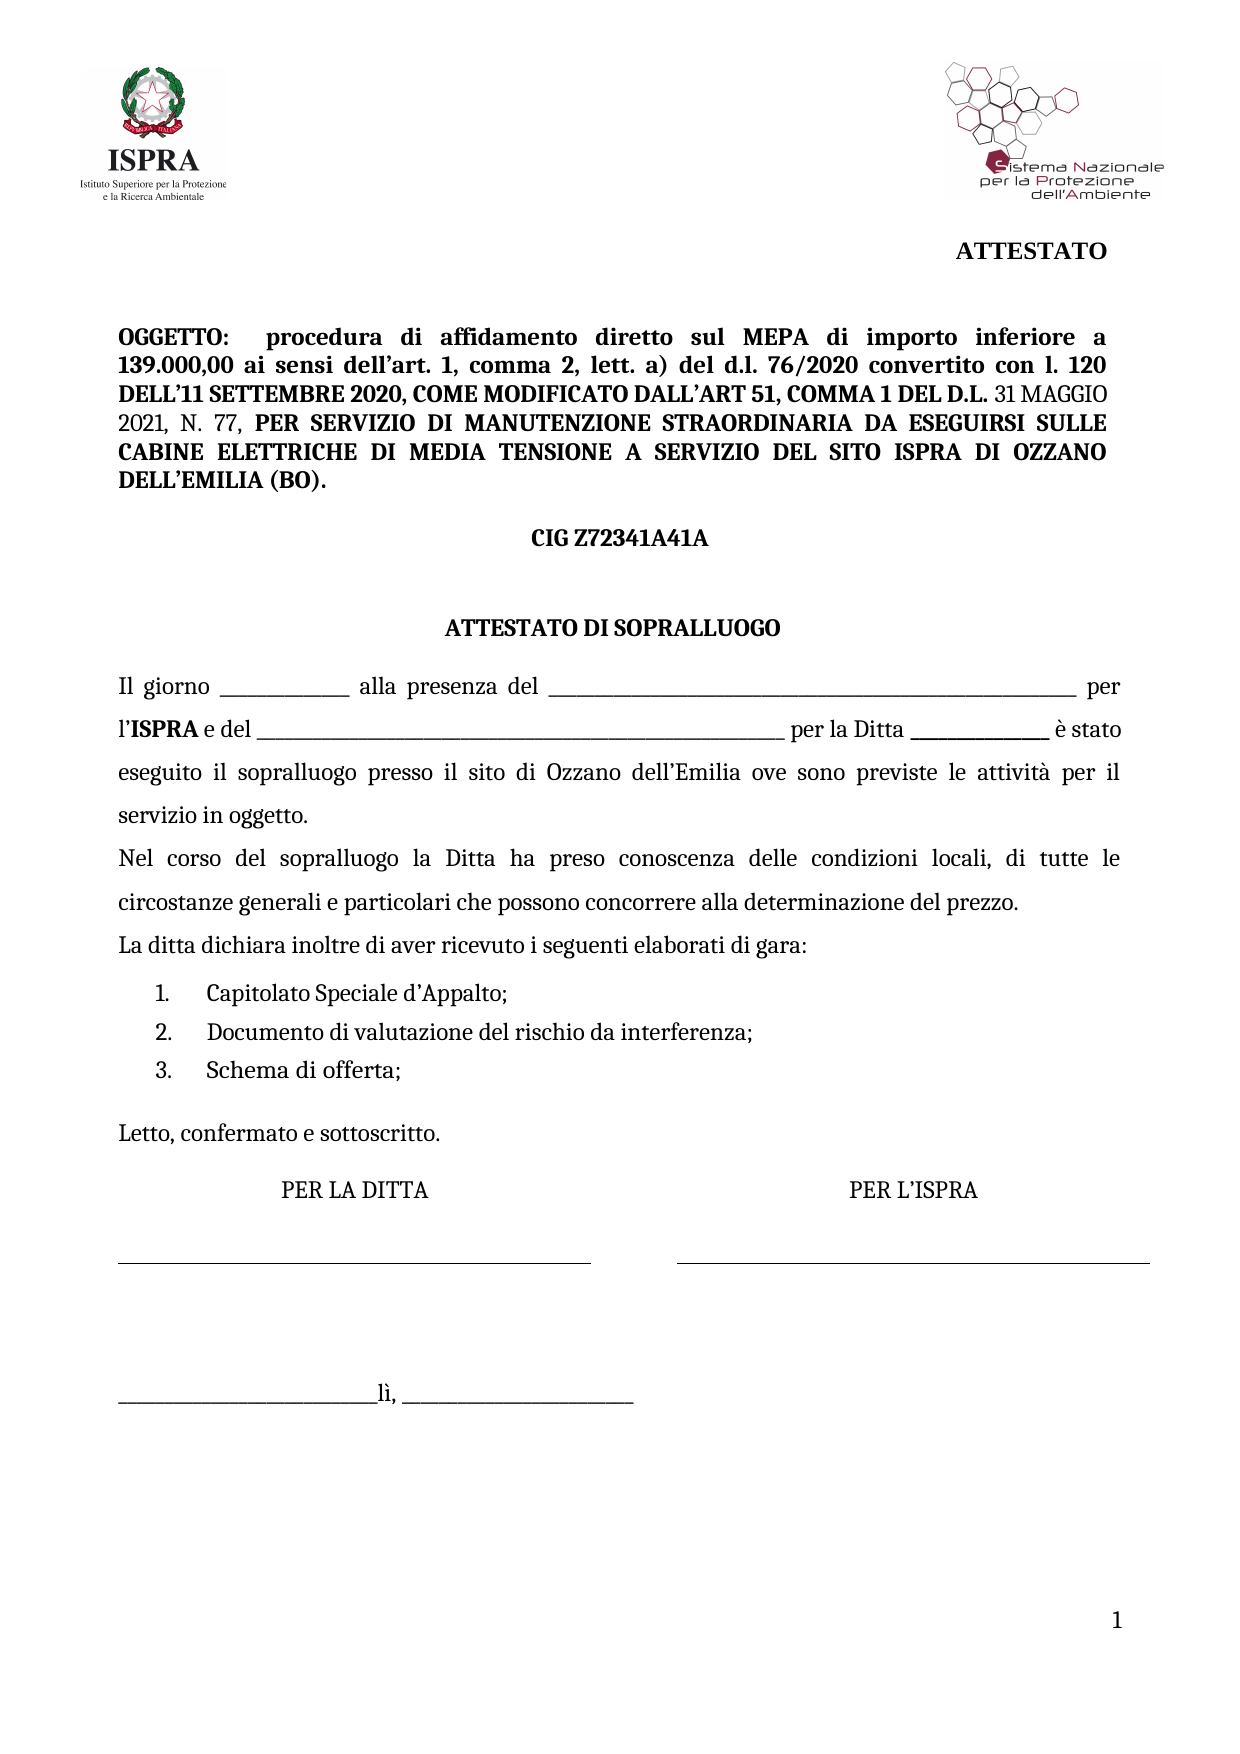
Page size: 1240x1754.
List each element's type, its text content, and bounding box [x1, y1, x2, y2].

text ____________________________lì, _________________________ [118, 1378, 1121, 1407]
text Il giorno ______________ alla presenza del _________________________________________________________ per l’ISPRA e del _________________________________________________________ per la Ditta _______________ è stato eseguito il sopralluogo presso il sito di Ozzano dell’Emilia ove sono previste le attività per il servizio in oggetto. [118, 672, 1121, 830]
text CIG Z72341A41A [118, 524, 1121, 552]
text ATTESTATO DI SOPRALLUOGO [118, 614, 1107, 643]
table_cell [118, 1234, 591, 1262]
text Nel corso del sopralluogo la Ditta ha preso conoscenza delle condizioni locali, di tutte le circostanze generali e particolari che possono concorrere alla determinazione del prezzo. [118, 844, 1121, 916]
table_header PER L’ISPRA [677, 1176, 1150, 1205]
table_cell [118, 1205, 591, 1234]
table_cell [677, 1234, 1150, 1262]
table_header [591, 1176, 677, 1205]
text ATTESTATO [118, 236, 1107, 265]
table_cell [677, 1205, 1150, 1234]
list Documento di valutazione del rischio da interferenza; [155, 1017, 1121, 1046]
table_header PER LA DITTA [118, 1176, 591, 1205]
list Capitolato Speciale d’Appalto; [155, 979, 1121, 1007]
text Letto, confermato e sottoscritto. [118, 1119, 1121, 1147]
list Schema di offerta; [155, 1056, 1121, 1085]
table_cell [591, 1205, 677, 1234]
table_cell [591, 1234, 677, 1262]
text La ditta dichiara inoltre di aver ricevuto i seguenti elaborati di gara: [118, 931, 1121, 959]
text Oggetto: procedura di affidamento diretto sul MEPA di importo inferiore a 139.000,00 ai sensi dell’art. 1, comma 2, lett. a) del d.l. 76/2020 convertito con l. 120 dell’11 settembre 2020, come modificato dall’art 51, comma 1 del d.l. 31 maggio 2021, n. 77, per servizio di manutenzione straordinaria da eseguirsi sulle cabine elettriche di media tensione a servizio del sito ISPRA di Ozzano dell’Emilia (BO). [118, 322, 1107, 495]
